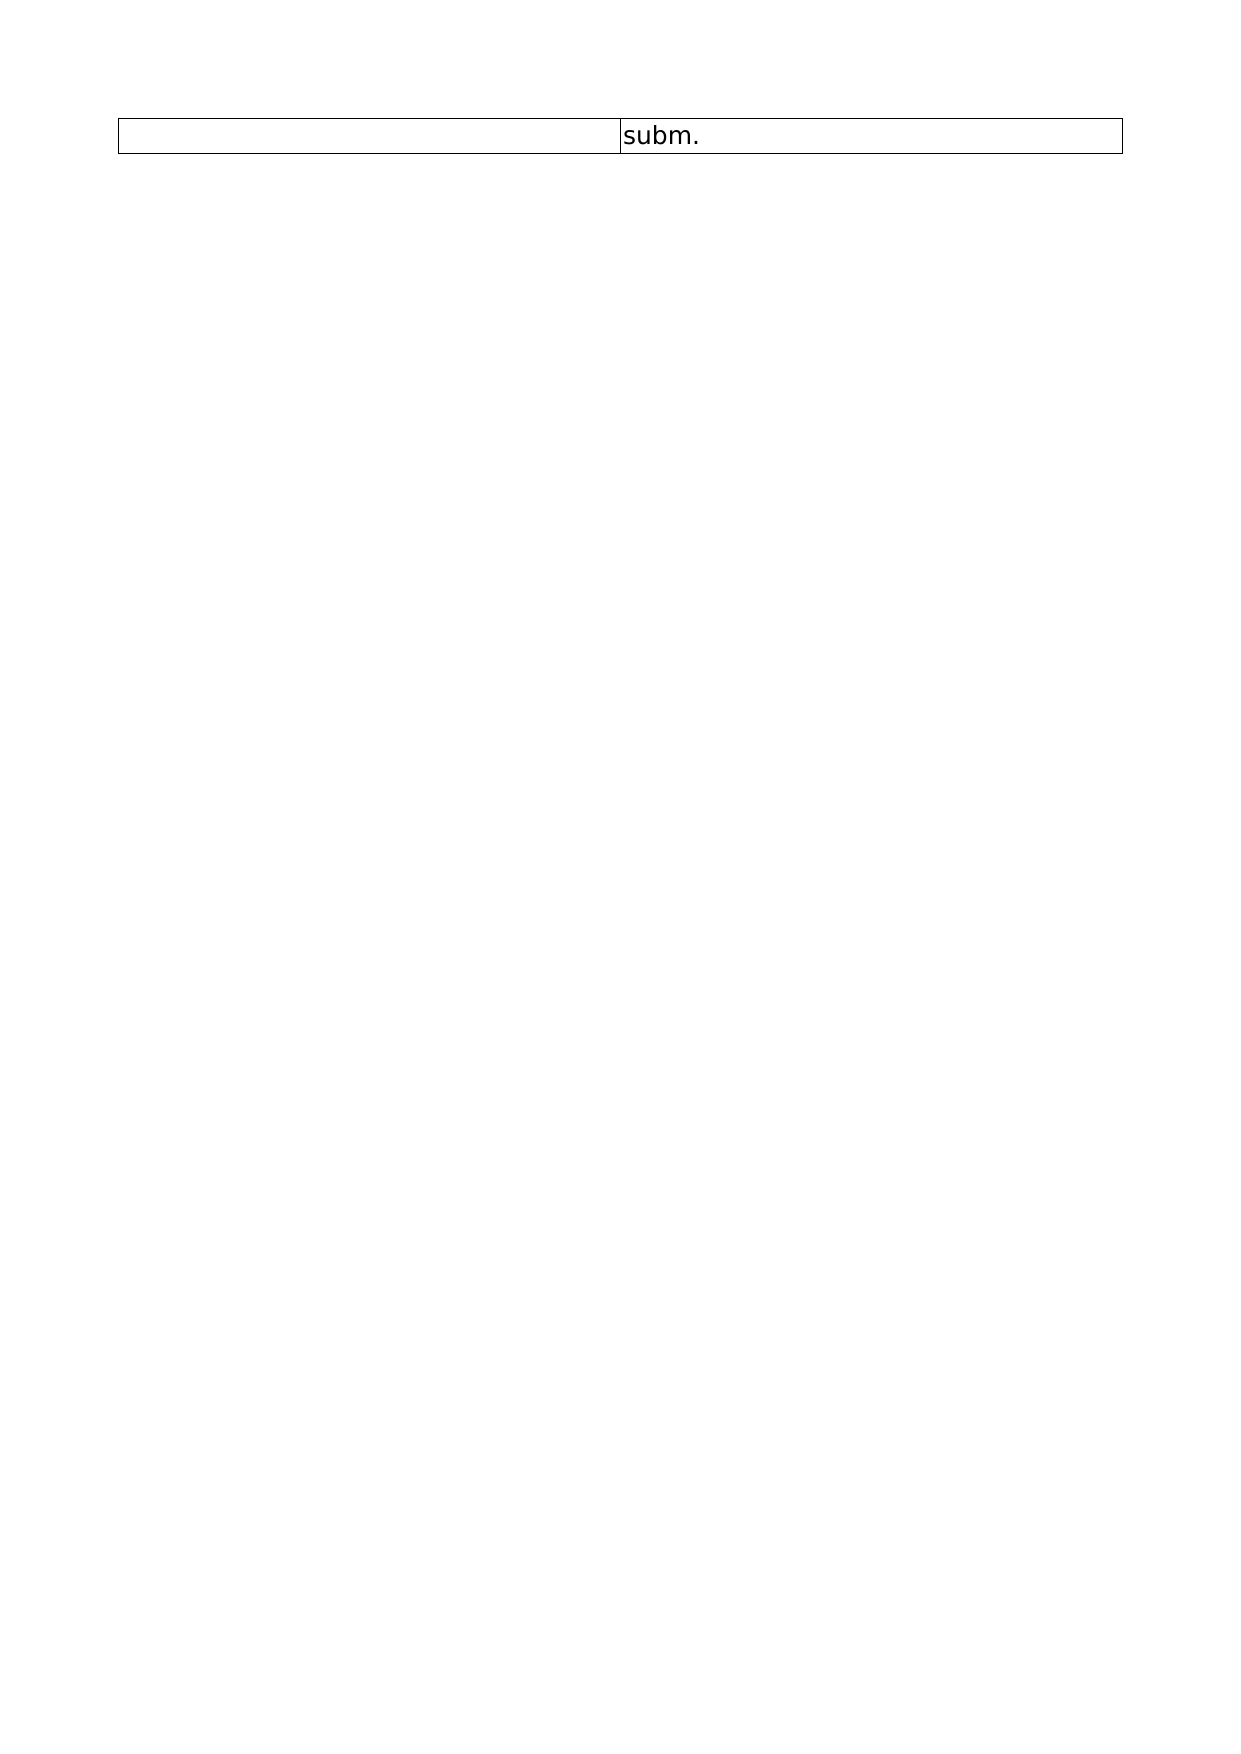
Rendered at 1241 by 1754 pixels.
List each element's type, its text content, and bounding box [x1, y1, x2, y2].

table_cell subm. [621, 119, 1122, 153]
table_cell [119, 119, 620, 153]
